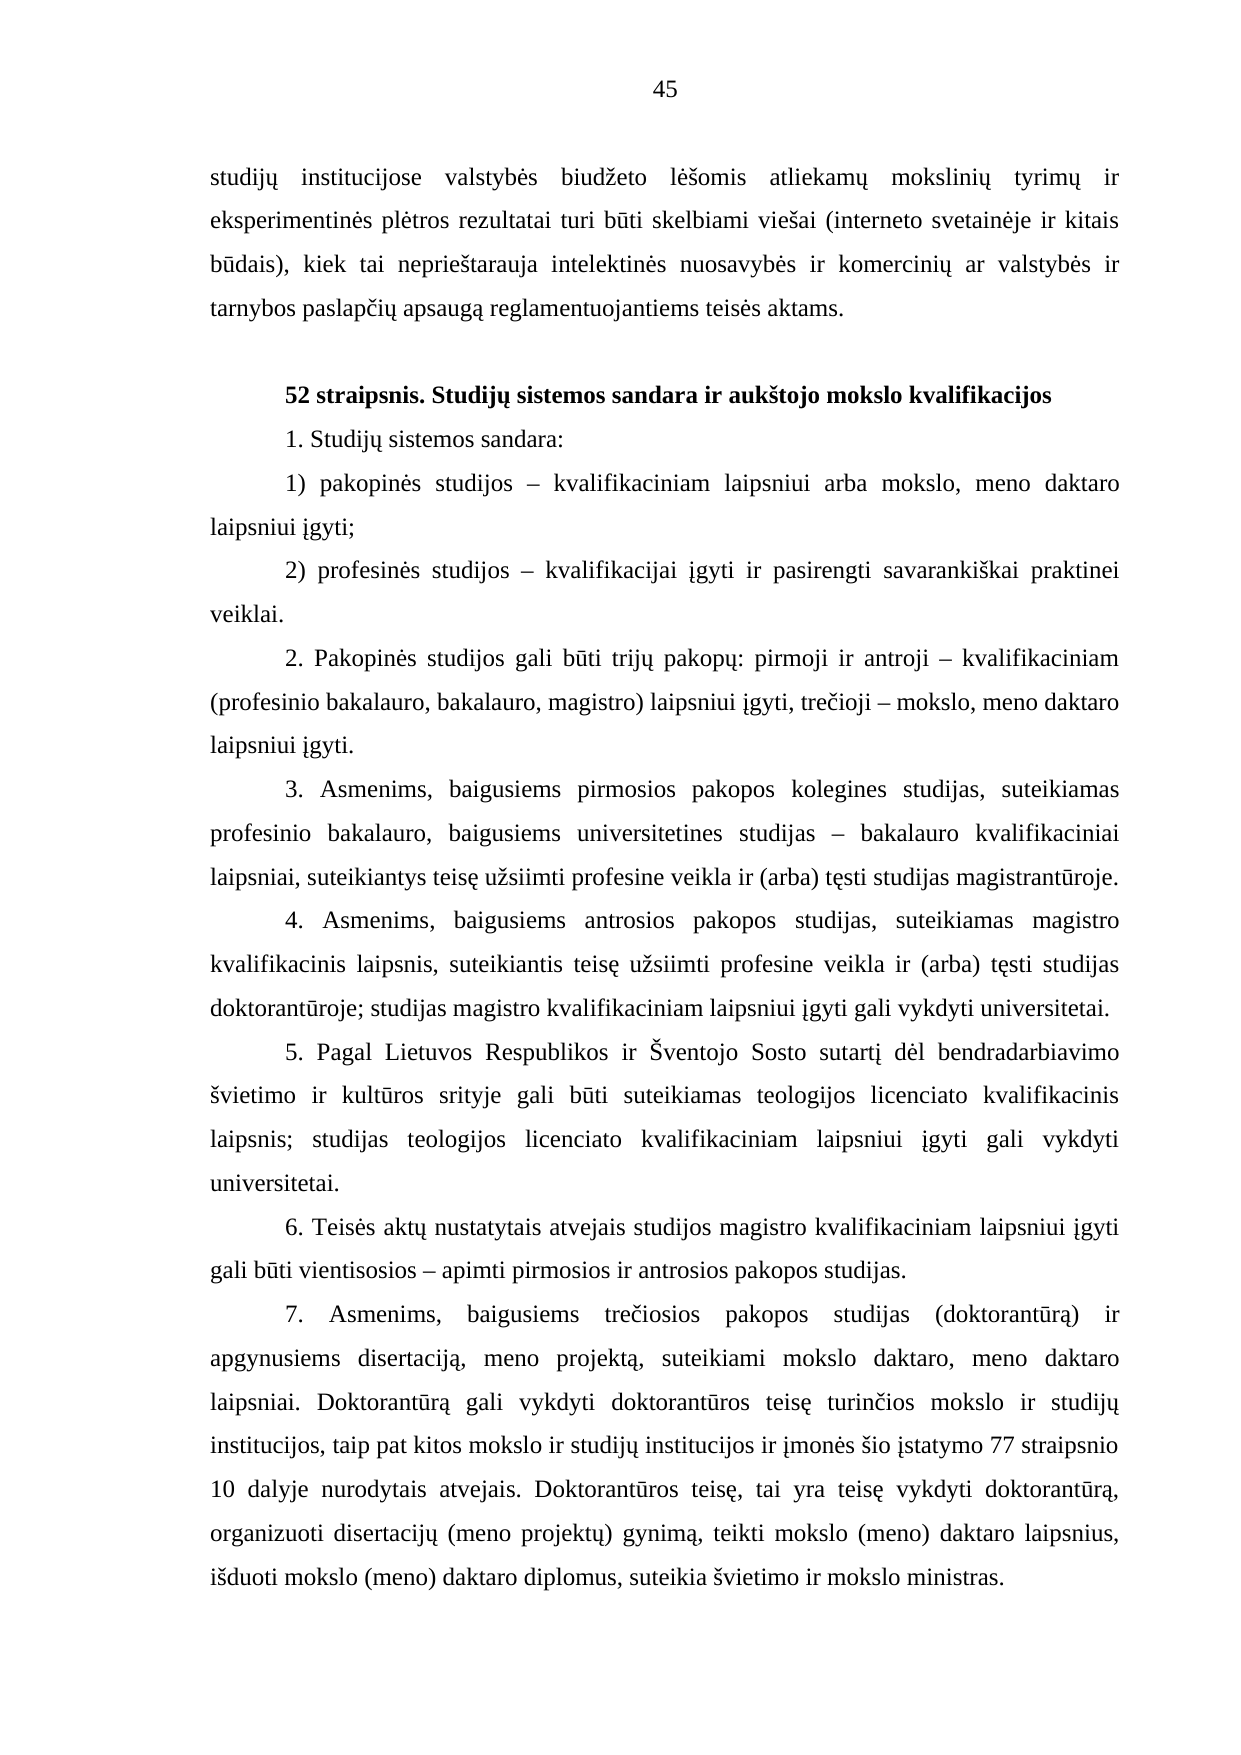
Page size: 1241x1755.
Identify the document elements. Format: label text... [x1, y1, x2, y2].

text 2) profesinės studijos – kvalifikacijai įgyti ir pasirengti savarankiškai praktinei veiklai. [210, 544, 1120, 631]
text 7. Asmenims, baigusiems trečiosios pakopos studijas (doktorantūrą) ir apgynusiems disertaciją, meno projektą, suteikiami mokslo daktaro, meno daktaro laipsniai. Doktorantūrą gali vykdyti doktorantūros teisę turinčios mokslo ir studijų institucijos, taip pat kitos mokslo ir studijų institucijos ir įmonės šio įstatymo 77 straipsnio 10 dalyje nurodytais atvejais. Doktorantūros teisę, tai yra teisę vykdyti doktorantūrą, organizuoti disertacijų (meno projektų) gynimą, teikti mokslo (meno) daktaro laipsnius, išduoti mokslo (meno) daktaro diplomus, suteikia švietimo ir mokslo ministras. [210, 1287, 1120, 1594]
text 1) pakopinės studijos – kvalifikaciniam laipsniui arba mokslo, meno daktaro laipsniui įgyti; [210, 456, 1120, 544]
text 1. Studijų sistemos sandara: [210, 412, 1120, 456]
text 6. Teisės aktų nustatytais atvejais studijos magistro kvalifikaciniam laipsniui įgyti gali būti vientisosios – apimti pirmosios ir antrosios pakopos studijas. [210, 1200, 1120, 1287]
text 3. Asmenims, baigusiems pirmosios pakopos kolegines studijas, suteikiamas profesinio bakalauro, baigusiems universitetines studijas – bakalauro kvalifikaciniai laipsniai, suteikiantys teisę užsiimti profesine veikla ir (arba) tęsti studijas magistrantūroje. [210, 762, 1120, 894]
text 2. Pakopinės studijos gali būti trijų pakopų: pirmoji ir antroji – kvalifikaciniam (profesinio bakalauro, bakalauro, magistro) laipsniui įgyti, trečioji – mokslo, meno daktaro laipsniui įgyti. [210, 631, 1120, 762]
text 4. Asmenims, baigusiems antrosios pakopos studijas, suteikiamas magistro kvalifikacinis laipsnis, suteikiantis teisę užsiimti profesine veikla ir (arba) tęsti studijas doktorantūroje; studijas magistro kvalifikaciniam laipsniui įgyti gali vykdyti universitetai. [210, 894, 1120, 1025]
text 5. Pagal Lietuvos Respublikos ir Šventojo Sosto sutartį dėl bendradarbiavimo švietimo ir kultūros srityje gali būti suteikiamas teologijos licenciato kvalifikacinis laipsnis; studijas teologijos licenciato kvalifikaciniam laipsniui įgyti gali vykdyti universitetai. [210, 1025, 1120, 1200]
text studijų institucijose valstybės biudžeto lėšomis atliekamų mokslinių tyrimų ir eksperimentinės plėtros rezultatai turi būti skelbiami viešai (interneto svetainėje ir kitais būdais), kiek tai neprieštarauja intelektinės nuosavybės ir komercinių ar valstybės ir tarnybos paslapčių apsaugą reglamentuojantiems teisės aktams. [210, 150, 1120, 325]
text 52 straipsnis. Studijų sistemos sandara ir aukštojo mokslo kvalifikacijos [210, 369, 1120, 412]
